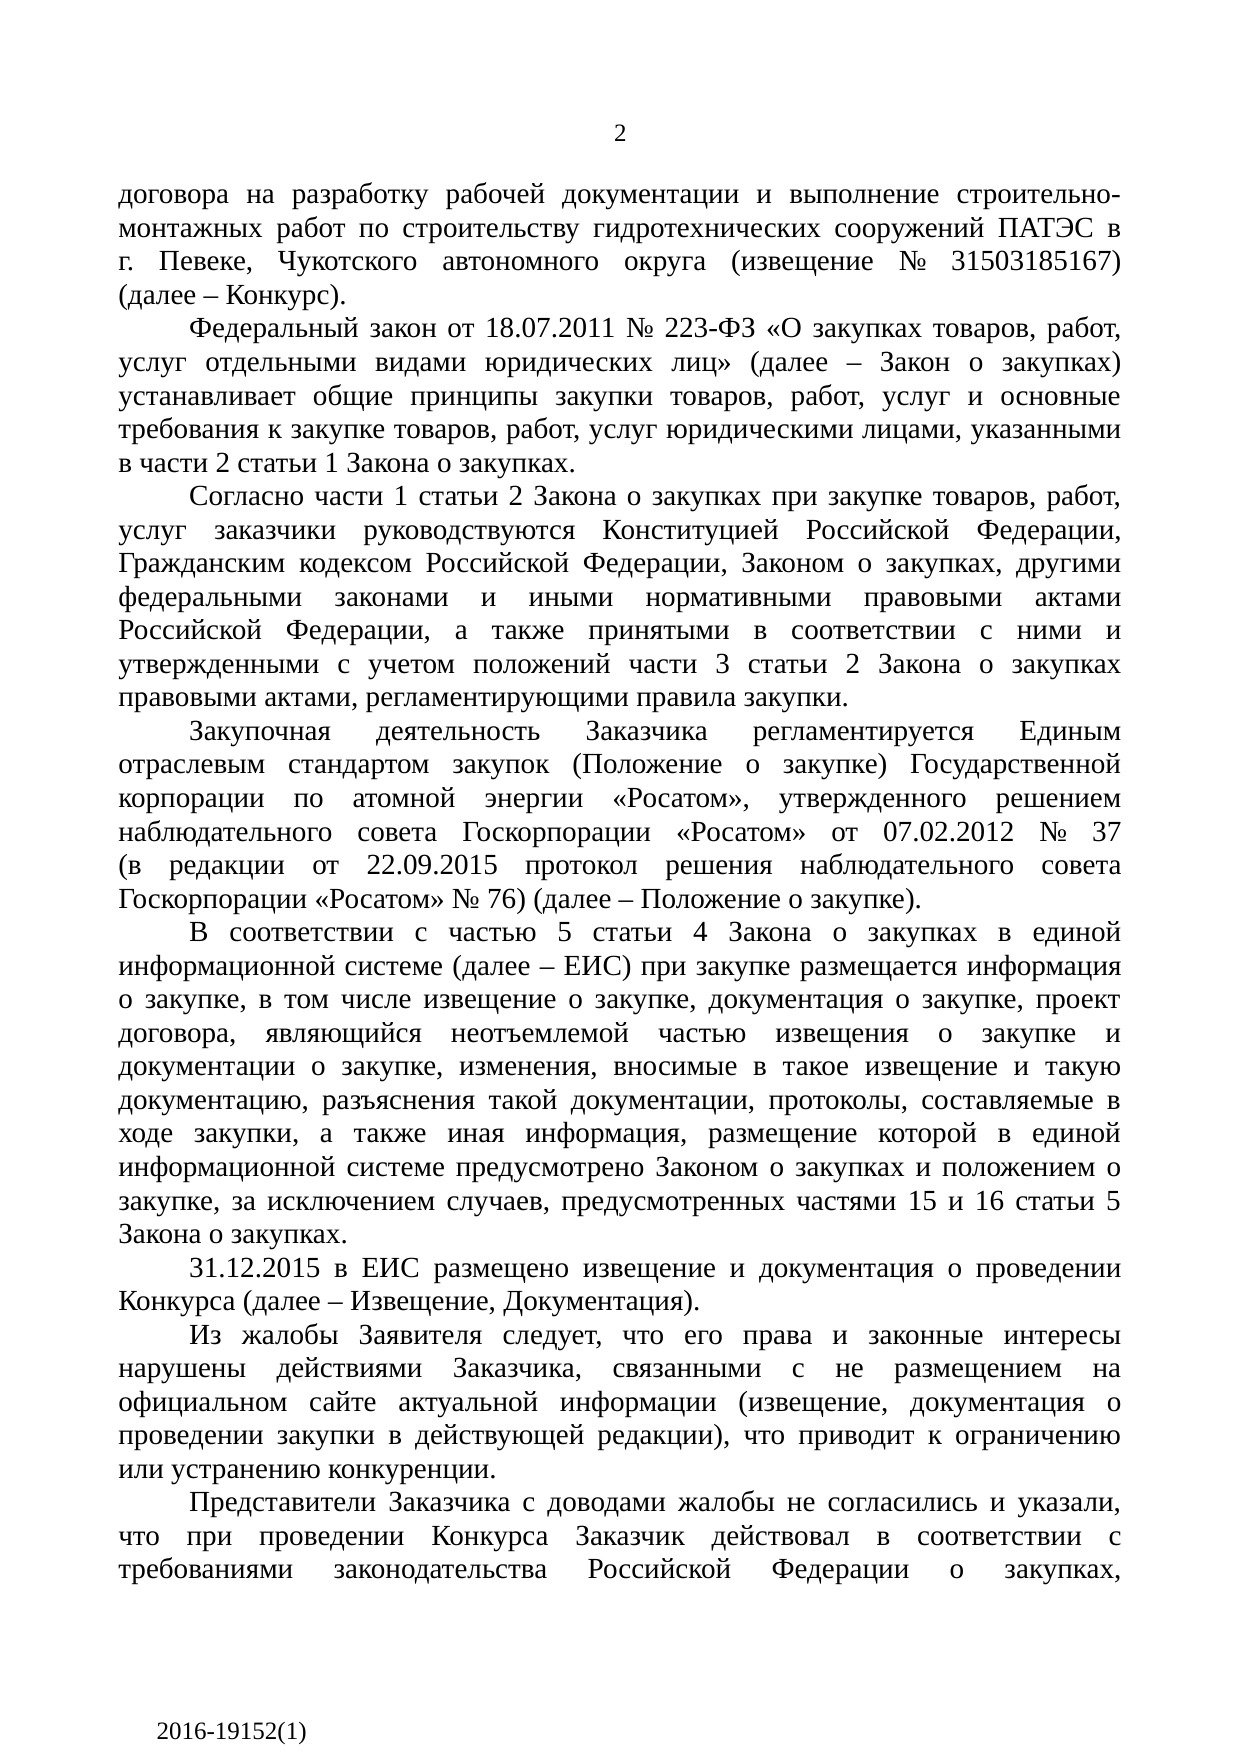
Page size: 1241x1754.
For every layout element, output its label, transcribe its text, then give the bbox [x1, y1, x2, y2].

text 31.12.2015 в ЕИС размещено извещение и документация о проведении Конкурса (далее – Извещение, Документация). [118, 1250, 1122, 1317]
text В соответствии с частью 5 статьи 4 Закона о закупках в единой информационной системе (далее – ЕИС) при закупке размещается информация о закупке, в том числе извещение о закупке, документация о закупке, проект договора, являющийся неотъемлемой частью извещения о закупке и документации о закупке, изменения, вносимые в такое извещение и такую документацию, разъяснения такой документации, протоколы, составляемые в ходе закупки, а также иная информация, размещение которой в единой информационной системе предусмотрено Законом о закупках и положением о закупке, за исключением случаев, предусмотренных частями 15 и 16 статьи 5 Закона о закупках. [118, 914, 1122, 1250]
text Согласно части 1 статьи 2 Закона о закупках при закупке товаров, работ, услуг заказчики руководствуются Конституцией Российской Федерации, Гражданским кодексом Российской Федерации, Законом о закупках, другими федеральными законами и иными нормативными правовыми актами Российской Федерации, а также принятыми в соответствии с ними и утвержденными с учетом положений части 3 статьи 2 Закона о закупках правовыми актами, регламентирующими правила закупки. [118, 478, 1122, 713]
text Представители Заказчика с доводами жалобы не согласились и указали, что при проведении Конкурса Заказчик действовал в соответствии с требованиями законодательства Российской Федерации о закупках, [118, 1484, 1122, 1585]
text Закупочная деятельность Заказчика регламентируется Единым отраслевым стандартом закупок (Положение о закупке) Государственной корпорации по атомной энергии «Росатом», утвержденного решением наблюдательного совета Госкорпорации «Росатом» от 07.02.2012 № 37 (в редакции от 22.09.2015 протокол решения наблюдательного совета Госкорпорации «Росатом» № 76) (далее – Положение о закупке). [118, 713, 1122, 914]
text Федеральный закон от 18.07.2011 № 223-ФЗ «О закупках товаров, работ, услуг отдельными видами юридических лиц» (далее – Закон о закупках) устанавливает общие принципы закупки товаров, работ, услуг и основные требования к закупке товаров, работ, услуг юридическими лицами, указанными в части 2 статьи 1 Закона о закупках. [118, 311, 1122, 478]
text договора на разработку рабочей документации и выполнение строительно-монтажных работ по строительству гидротехнических сооружений ПАТЭС в г. Певеке, Чукотского автономного округа (извещение № 31503185167) (далее – Конкурс). [118, 176, 1122, 311]
text Из жалобы Заявителя следует, что его права и законные интересы нарушены действиями Заказчика, связанными с не размещением на официальном сайте актуальной информации (извещение, документация о проведении закупки в действующей редакции), что приводит к ограничению или устранению конкуренции. [118, 1317, 1122, 1484]
